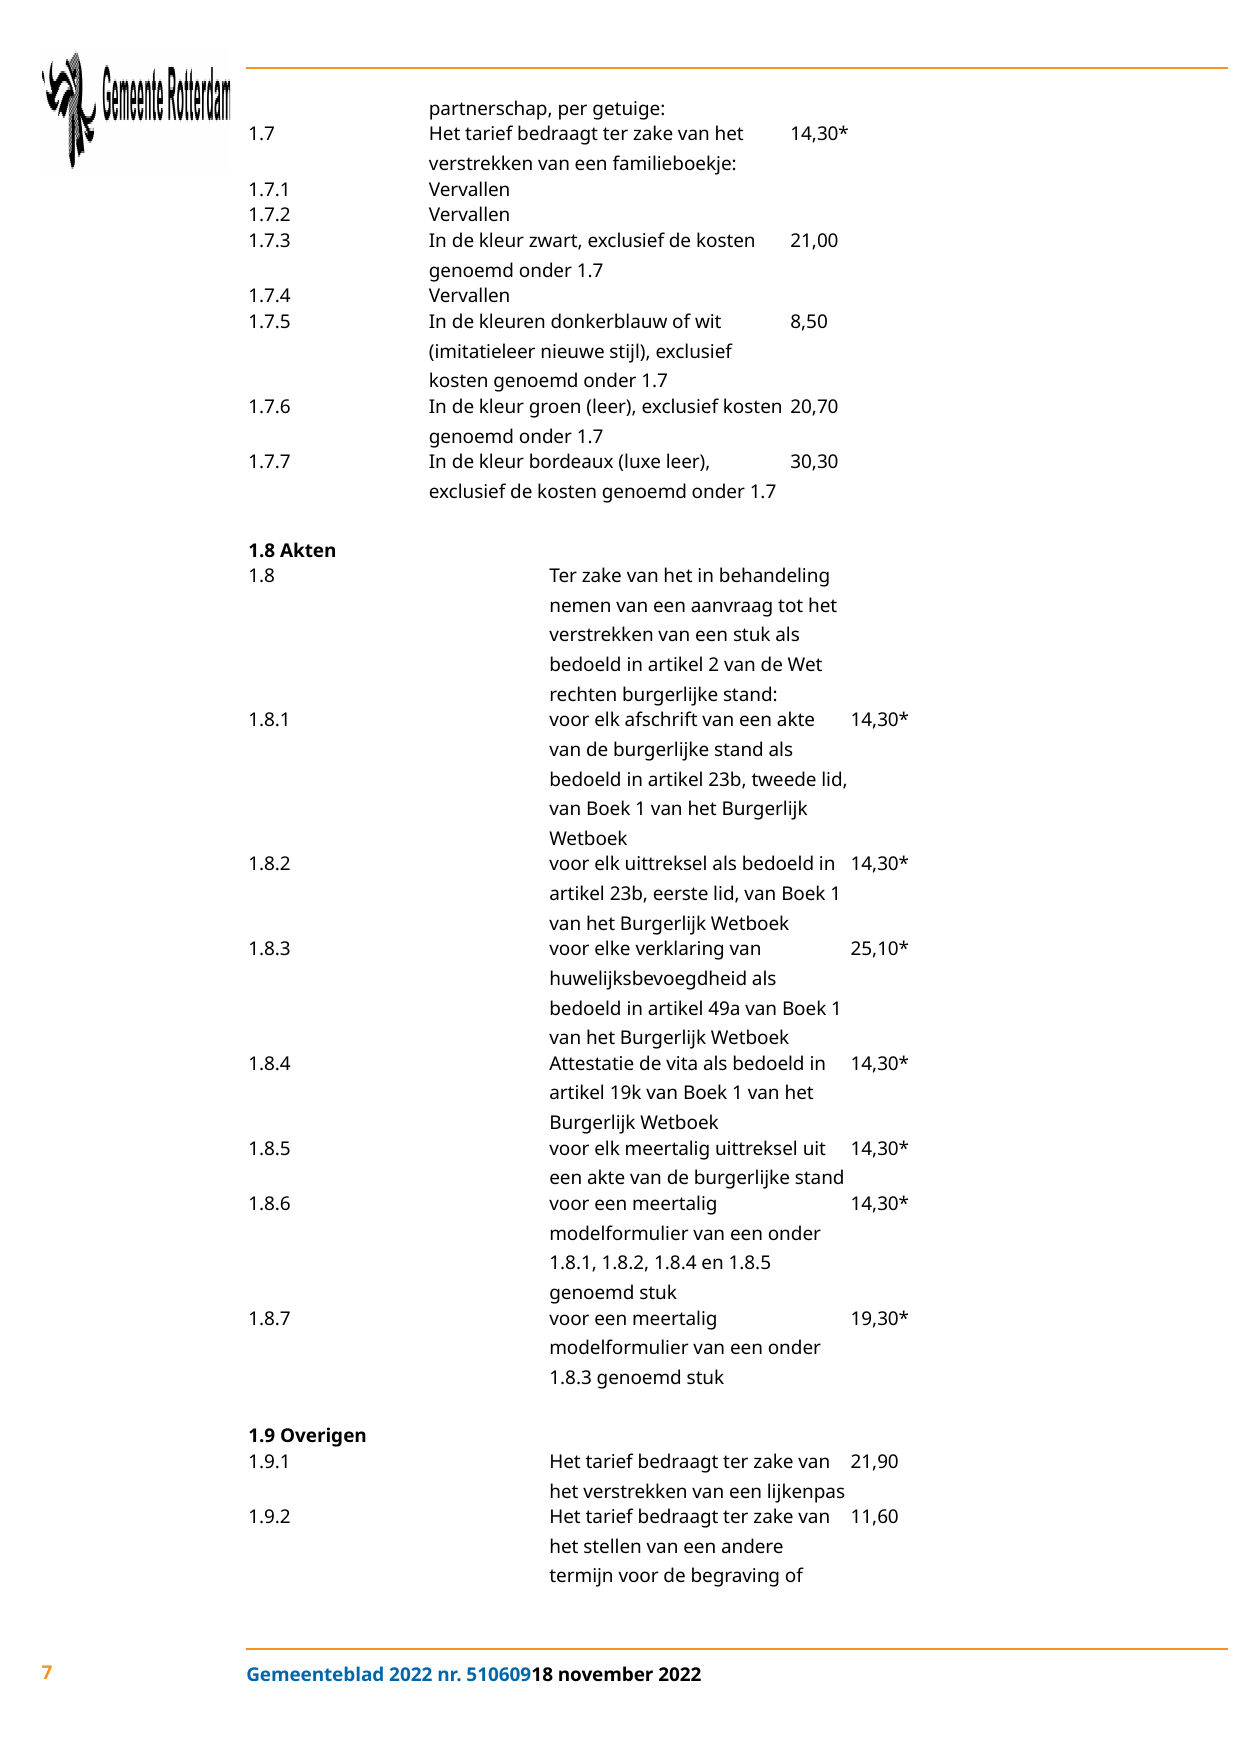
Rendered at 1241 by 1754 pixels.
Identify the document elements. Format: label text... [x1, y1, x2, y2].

table_header [850, 537, 1152, 562]
table_cell 14,30* [850, 1135, 1152, 1190]
table_cell [790, 176, 1152, 202]
table_cell In de kleur zwart, exclusief de kosten genoemd onder 1.7 [429, 227, 790, 283]
table_cell voor elk uittreksel als bedoeld in artikel 23b, eerste lid, van Boek 1 van het Burgerlijk Wetboek [549, 851, 850, 936]
table_cell 1.7.4 [248, 283, 429, 308]
table_cell voor elke verklaring van huwelijksbevoegdheid als bedoeld in artikel 49a van Boek 1 van het Burgerlijk Wetboek [549, 936, 850, 1050]
table_cell voor elk afschrift van een akte van de burgerlijke stand als bedoeld in artikel 23b, tweede lid, van Boek 1 van het Burgerlijk Wetboek [549, 707, 850, 851]
picture [41, 47, 231, 172]
table_cell 20,70 [790, 393, 1152, 448]
table_cell 1.8.2 [248, 851, 549, 936]
table_header 1.8 Akten [248, 537, 549, 562]
table_cell [790, 202, 1152, 227]
table_cell 1.9.2 [248, 1504, 549, 1588]
table_cell In de kleuren donkerblauw of wit (imitatieleer nieuwe stijl), exclusief kosten genoemd onder 1.7 [429, 308, 790, 393]
table_cell [248, 95, 429, 121]
table_cell voor een meertalig modelformulier van een onder 1.8.1, 1.8.2, 1.8.4 en 1.8.5 genoemd stuk [549, 1190, 850, 1305]
table_cell 1.8 [248, 563, 549, 707]
table_cell Het tarief bedraagt ter zake van het verstrekken van een familieboekje: [429, 121, 790, 176]
table_cell 1.7.6 [248, 393, 429, 448]
table_cell [790, 283, 1152, 308]
table_cell 14,30* [850, 707, 1152, 851]
table_cell 1.8.6 [248, 1190, 549, 1305]
table_cell 14,30* [850, 1190, 1152, 1305]
table_cell Vervallen [429, 283, 790, 308]
table_cell 21,00 [790, 227, 1152, 283]
table_cell In de kleur groen (leer), exclusief kosten genoemd onder 1.7 [429, 393, 790, 448]
table_cell 1.8.1 [248, 707, 549, 851]
table_cell [790, 95, 1152, 121]
table_cell 14,30* [790, 121, 1152, 176]
table_cell 11,60 [850, 1504, 1152, 1588]
table_cell 1.8.7 [248, 1305, 549, 1389]
table_cell 1.7.3 [248, 227, 429, 283]
table_cell 1.7.5 [248, 308, 429, 393]
table_cell 1.7.7 [248, 449, 429, 504]
table_cell Vervallen [429, 202, 790, 227]
table_cell partnerschap, per getuige: [429, 95, 790, 121]
table_cell 1.8.3 [248, 936, 549, 1050]
table_header 1.9 Overigen [248, 1423, 1152, 1448]
table_cell 14,30* [850, 1050, 1152, 1135]
table_cell 14,30* [850, 851, 1152, 936]
table_cell 19,30* [850, 1305, 1152, 1389]
table_cell 30,30 [790, 449, 1152, 504]
table_cell Vervallen [429, 176, 790, 202]
table_cell 1.7.2 [248, 202, 429, 227]
table_cell Ter zake van het in behandeling nemen van een aanvraag tot het verstrekken van een stuk als bedoeld in artikel 2 van de Wet rechten burgerlijke stand: [549, 563, 850, 707]
table_cell Het tarief bedraagt ter zake van het verstrekken van een lijkenpas [549, 1448, 850, 1503]
table_cell voor een meertalig modelformulier van een onder 1.8.3 genoemd stuk [549, 1305, 850, 1389]
table_cell Attestatie de vita als bedoeld in artikel 19k van Boek 1 van het Burgerlijk Wetboek [549, 1050, 850, 1135]
table_cell In de kleur bordeaux (luxe leer), exclusief de kosten genoemd onder 1.7 [429, 449, 790, 504]
table_cell 1.7.1 [248, 176, 429, 202]
table_cell [850, 563, 1152, 707]
table_cell 21,90 [850, 1448, 1152, 1503]
table_cell 8,50 [790, 308, 1152, 393]
table_cell 25,10* [850, 936, 1152, 1050]
table_cell 1.8.4 [248, 1050, 549, 1135]
table_cell 1.7 [248, 121, 429, 176]
table_cell 1.8.5 [248, 1135, 549, 1190]
table_header [549, 537, 850, 562]
table_cell voor elk meertalig uittreksel uit een akte van de burgerlijke stand [549, 1135, 850, 1190]
table_cell 1.9.1 [248, 1448, 549, 1503]
table_cell Het tarief bedraagt ter zake van het stellen van een andere termijn voor de begraving of [549, 1504, 850, 1588]
